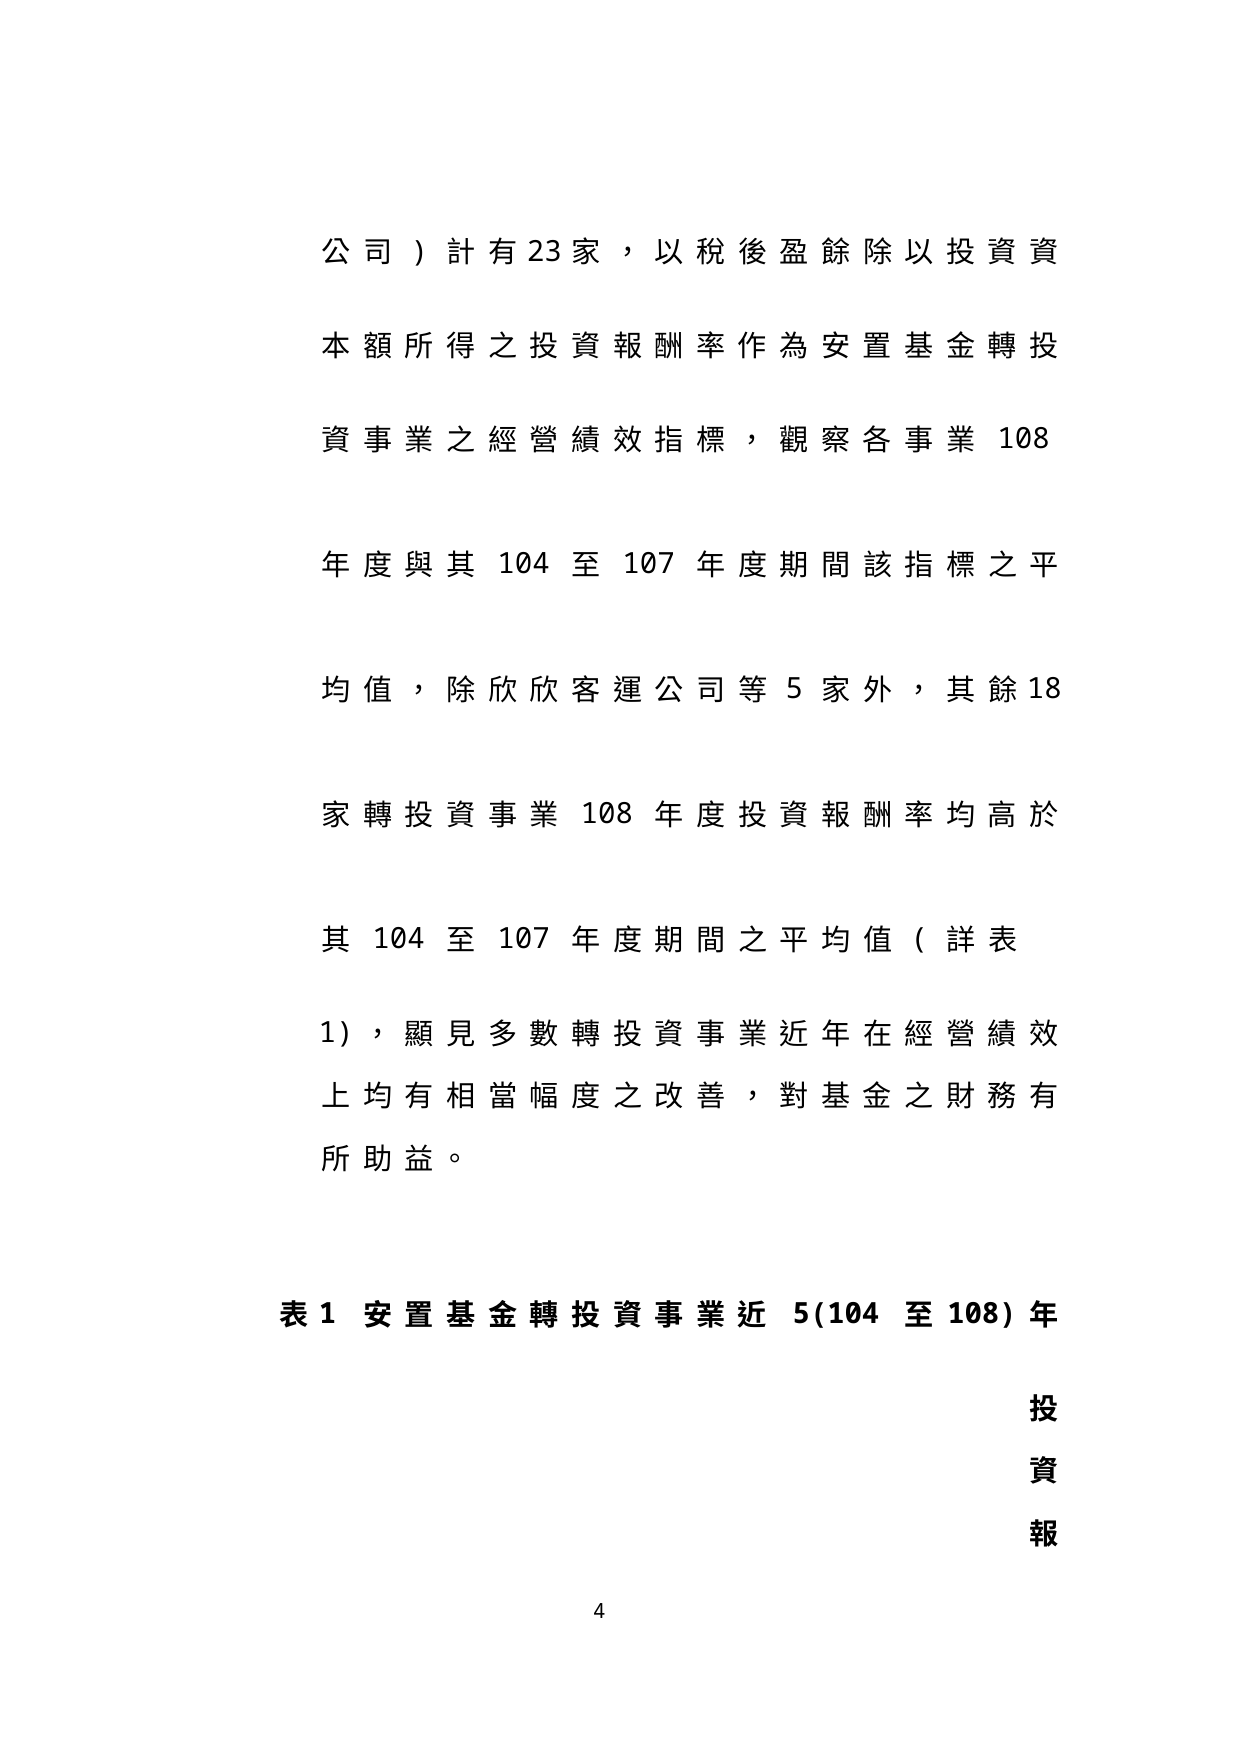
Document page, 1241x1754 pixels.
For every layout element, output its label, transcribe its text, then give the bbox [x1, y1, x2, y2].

text 表1 安置基金轉投資事業近5(104至108)年投資報酬率概況 單位:% [260, 1240, 1068, 1552]
text 公司)計有23家，以稅後盈餘除以投資資本額所得之投資報酬率作為安置基金轉投資事業之經營績效指標，觀察各事業108年度與其104至107年度期間該指標之平均值，除欣欣客運公司等5家外，其餘18家轉投資事業108年度投資報酬率均高於其104至107年度期間之平均值(詳表1)，顯見多數轉投資事業近年在經營績效上均有相當幅度之改善，對基金之財務有所助益。 [278, 177, 1065, 1177]
